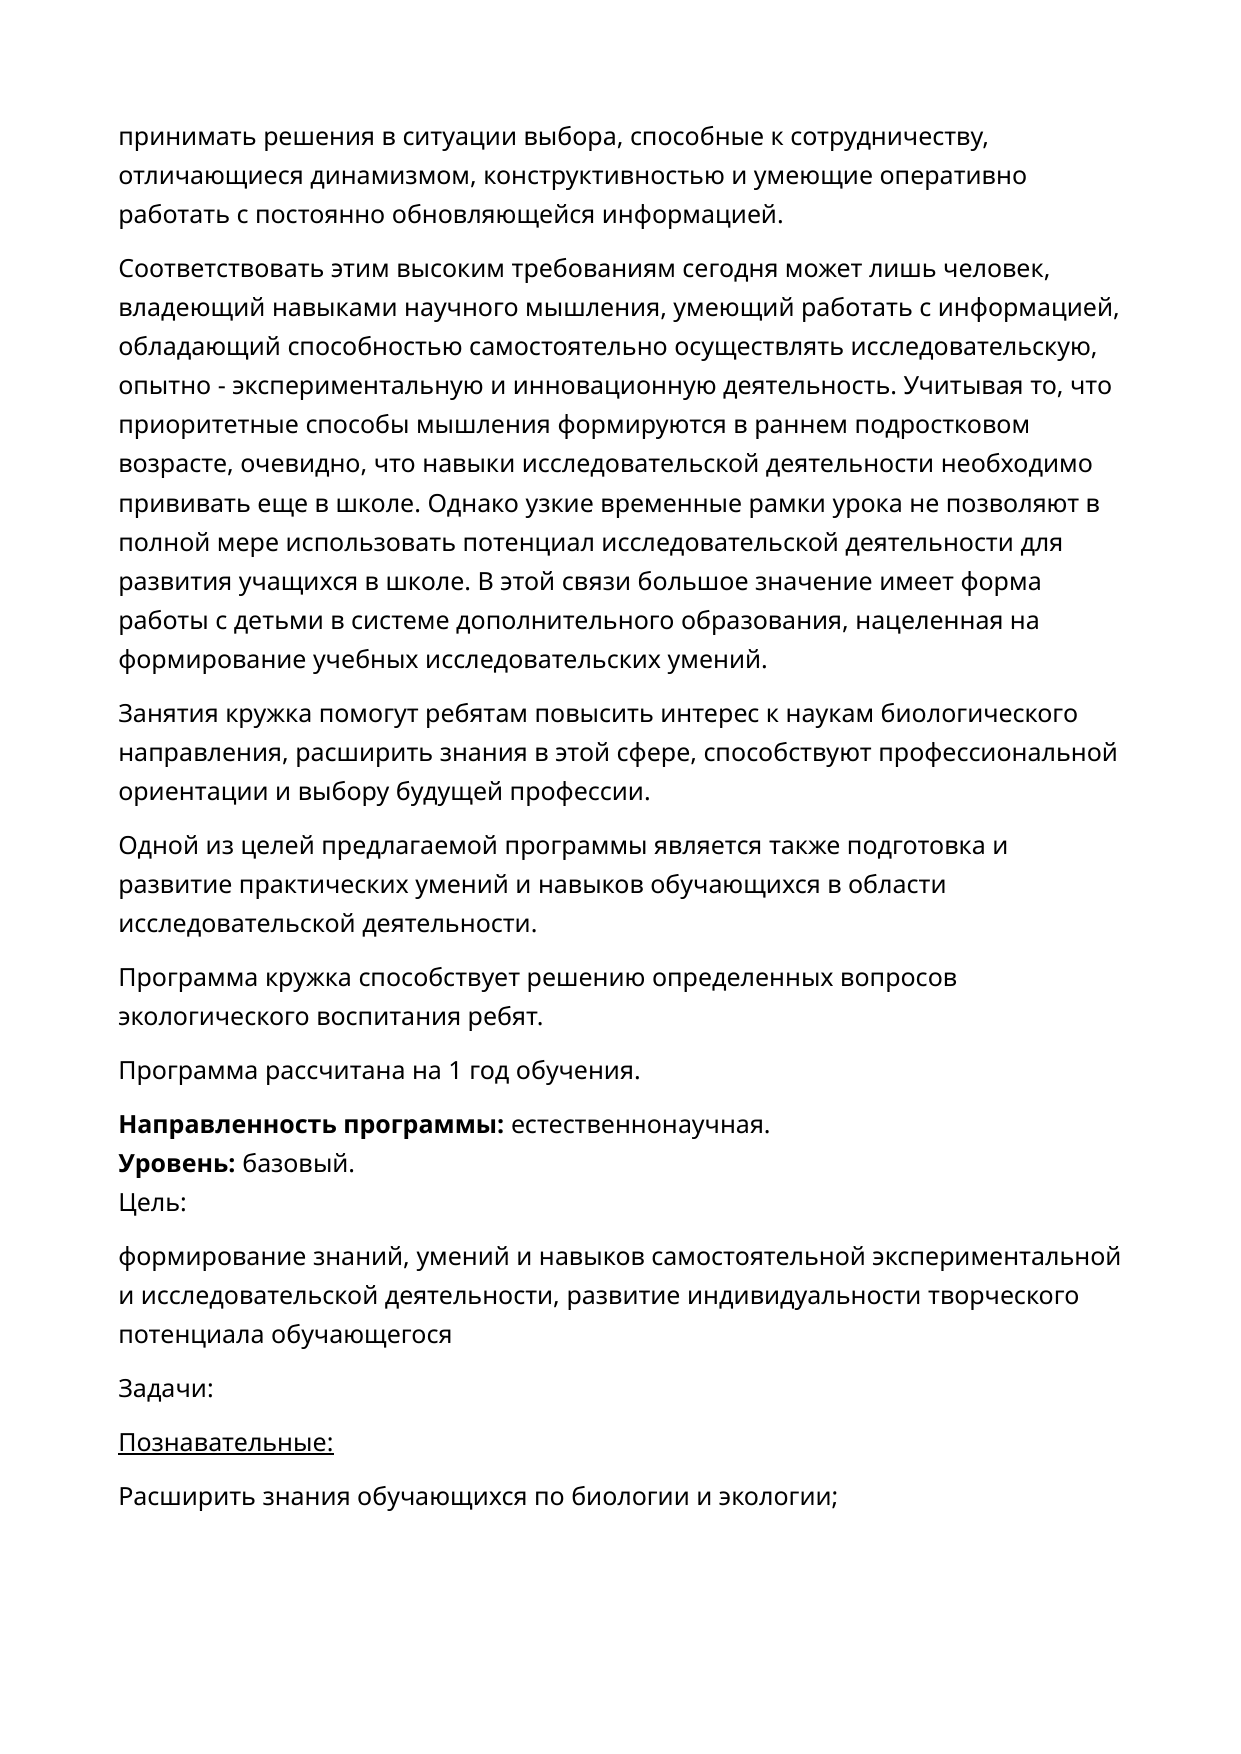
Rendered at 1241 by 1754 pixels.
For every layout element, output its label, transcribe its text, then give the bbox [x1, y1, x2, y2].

text Направленность программы: естественнонаучная. Уровень: базовый. Цель: [118, 1106, 1122, 1219]
text Соответствовать этим высоким требованиям сегодня может лишь человек, владеющий навыками научного мышления, умеющий работать с информацией, обладающий способностью самостоятельно осуществлять исследовательскую, опытно - экспериментальную и инновационную деятельность. Учитывая то, что приоритетные способы мышления формируются в раннем подростковом возрасте, очевидно, что навыки исследовательской деятельности необходимо прививать еще в школе. Однако узкие временные рамки урока не позволяют в полной мере использовать потенциал исследовательской деятельности для развития учащихся в школе. В этой связи большое значение имеет форма работы с детьми в системе дополнительного образования, нацеленная на формирование учебных исследовательских умений. [118, 250, 1122, 676]
text Занятия кружка помогут ребятам повысить интерес к наукам биологического направления, расширить знания в этой сфере, способствуют профессиональной ориентации и выбору будущей профессии. [118, 696, 1122, 808]
text Задачи: [118, 1371, 1122, 1405]
text Познавательные: [118, 1424, 1122, 1458]
text Программа кружка способствует решению определенных вопросов экологического воспитания ребят. [118, 960, 1122, 1033]
text Программа рассчитана на 1 год обучения. [118, 1053, 1122, 1087]
text Расширить знания обучающихся по биологии и экологии; [118, 1478, 1122, 1512]
text Одной из целей предлагаемой программы является также подготовка и развитие практических умений и навыков обучающихся в области исследовательской деятельности. [118, 828, 1122, 940]
text принимать решения в ситуации выбора, способные к сотрудничеству, отличающиеся динамизмом, конструктивностью и умеющие оперативно работать с постоянно обновляющейся информацией. [118, 118, 1122, 231]
text формирование знаний, умений и навыков самостоятельной экспериментальной и исследовательской деятельности, развитие индивидуальности творческого потенциала обучающегося [118, 1238, 1122, 1351]
